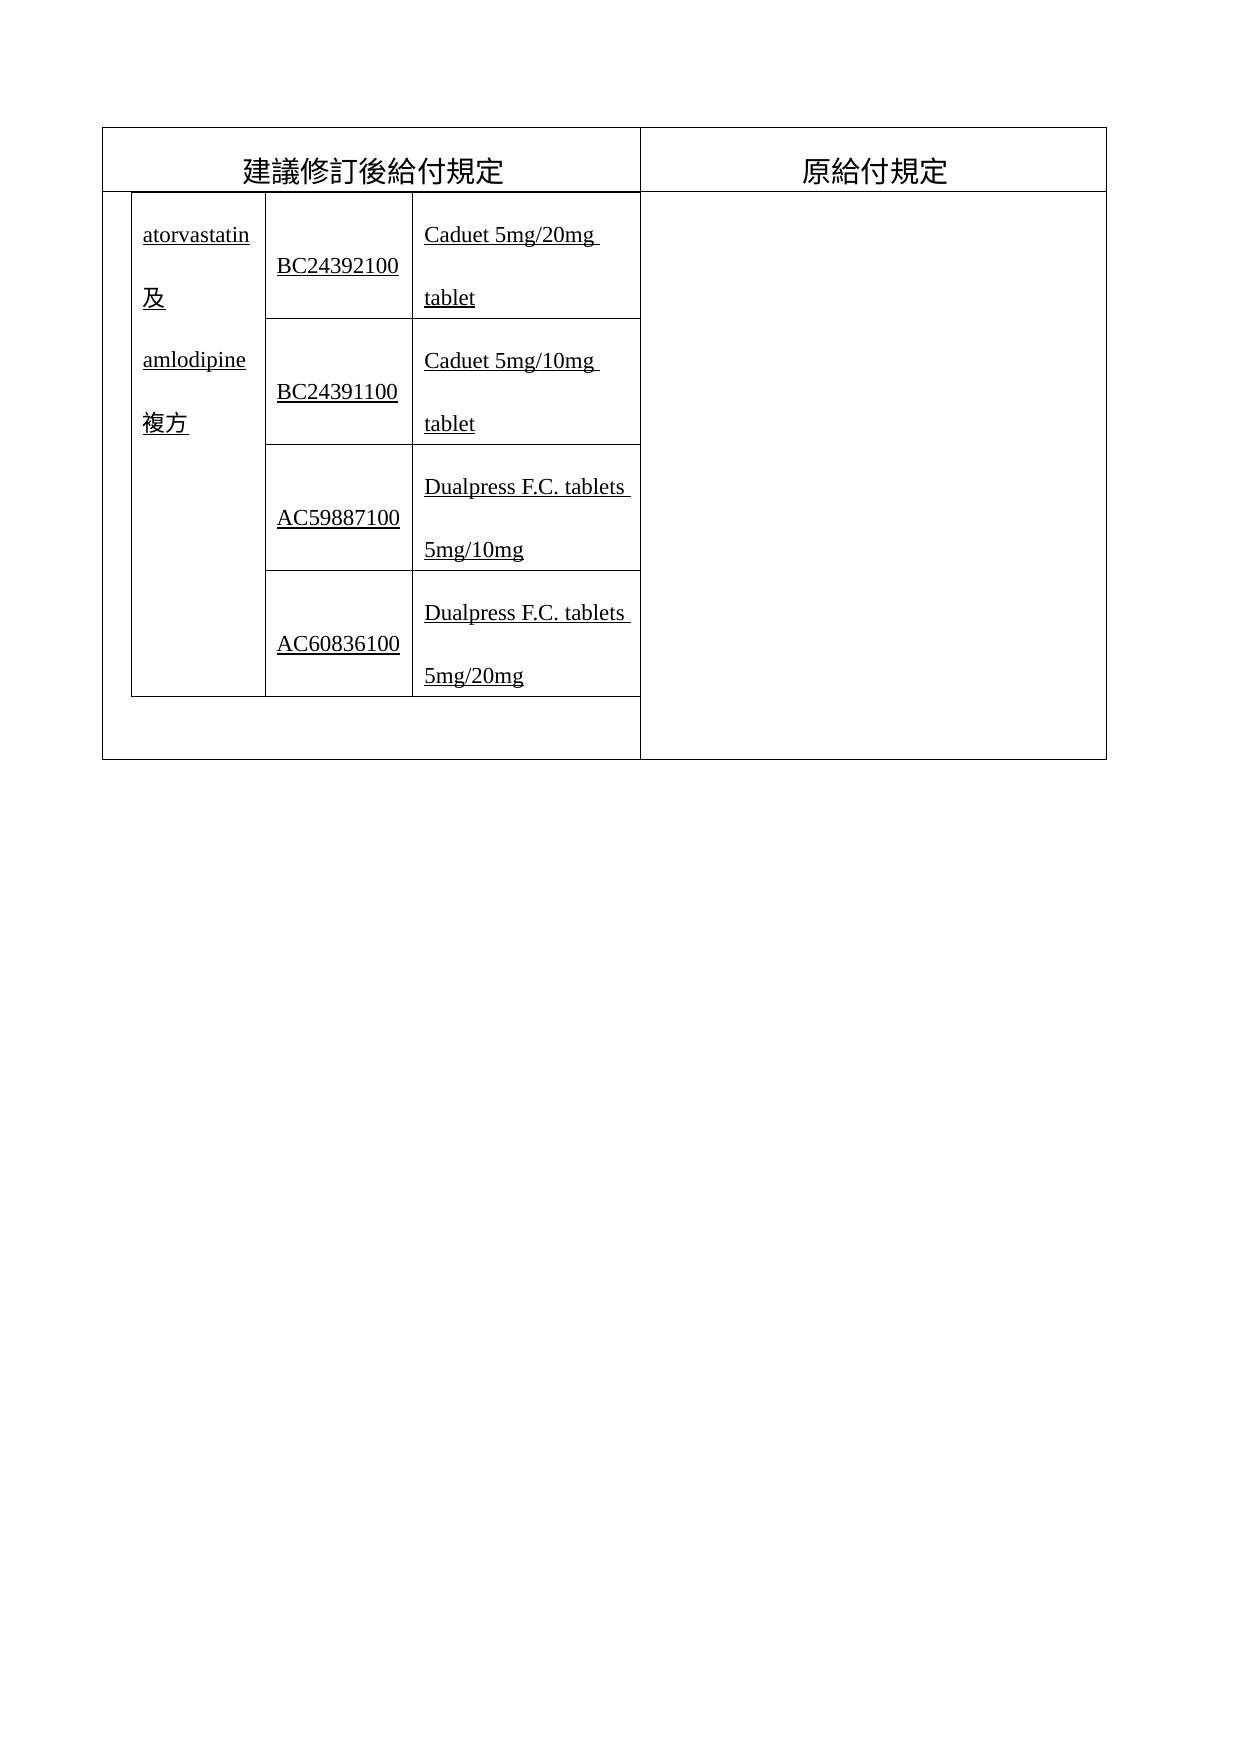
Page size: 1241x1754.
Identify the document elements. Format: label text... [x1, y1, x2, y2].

table_cell [641, 192, 1106, 759]
table_cell Caduet 5mg/10mg tablet [413, 319, 640, 444]
table_cell Caduet 5mg/20mg tablet [413, 193, 640, 318]
table_cell BC24391100 [266, 319, 412, 444]
table_header 建議修訂後給付規定 [103, 128, 640, 191]
table_cell BC24392100 [266, 193, 412, 318]
table_cell Dualpress F.C. tablets 5mg/10mg [413, 445, 640, 570]
table_cell AC59887100 [266, 445, 412, 570]
table_cell Dualpress F.C. tablets 5mg/20mg [413, 571, 640, 696]
table_cell atorvastatin及amlodipine複方 [132, 193, 265, 696]
table_cell [103, 192, 640, 759]
table_header 原給付規定 [641, 128, 1106, 191]
table_cell AC60836100 [266, 571, 412, 696]
